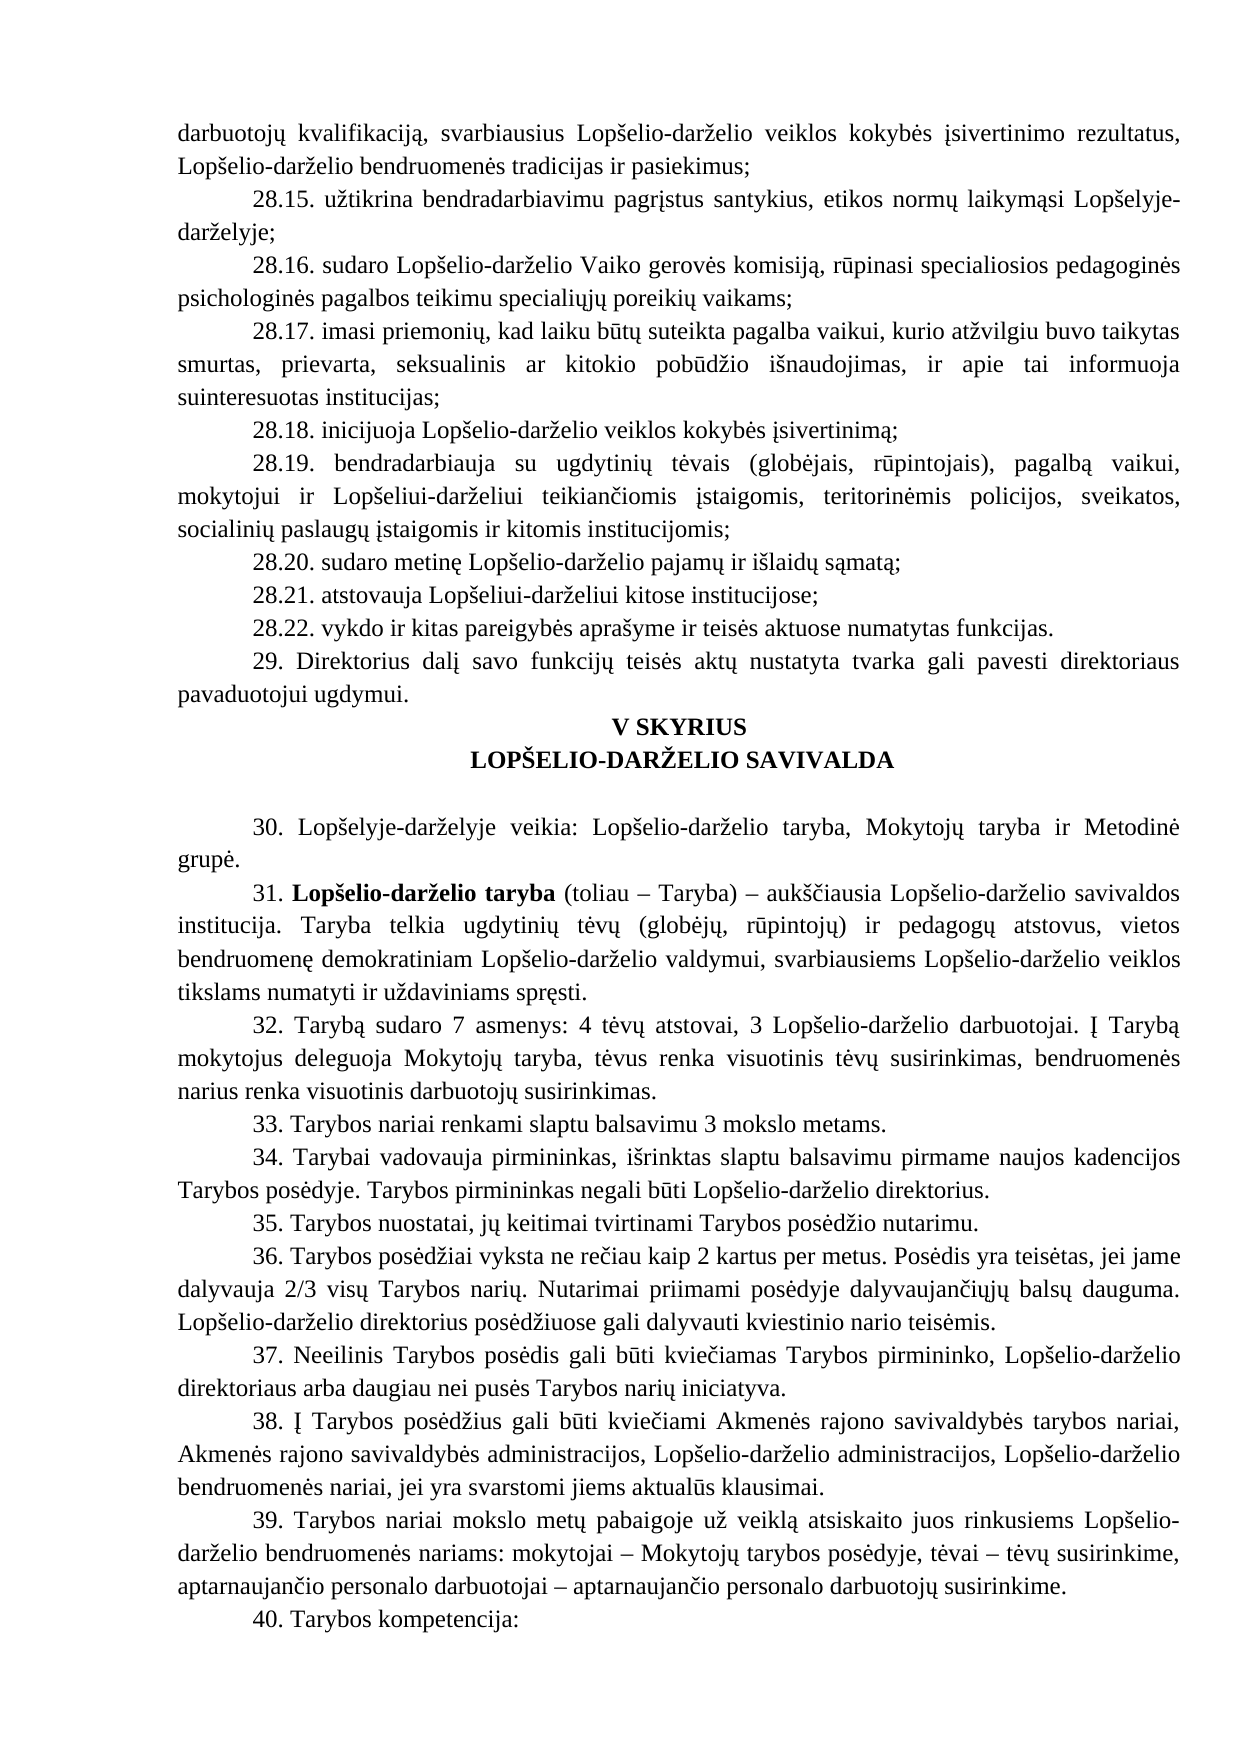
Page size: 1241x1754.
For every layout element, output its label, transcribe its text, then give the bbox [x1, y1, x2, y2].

text 28.19. bendradarbiauja su ugdytinių tėvais (globėjais, rūpintojais), pagalbą vaikui, mokytojui ir Lopšeliui-darželiui teikiančiomis įstaigomis, teritorinėmis policijos, sveikatos, socialinių paslaugų įstaigomis ir kitomis institucijomis; [177, 448, 1181, 543]
text LOPŠELIO-DARŽELIO SAVIVALDA [177, 746, 1181, 774]
text 37. Neeilinis Tarybos posėdis gali būti kviečiamas Tarybos pirmininko, Lopšelio-darželio direktoriaus arba daugiau nei pusės Tarybos narių iniciatyva. [177, 1340, 1181, 1402]
text 40. Tarybos kompetencija: [177, 1604, 1181, 1633]
text V SKYRIUS [177, 712, 1181, 741]
text 28.20. sudaro metinę Lopšelio-darželio pajamų ir išlaidų sąmatą; [177, 547, 1181, 576]
text 28.16. sudaro Lopšelio-darželio Vaiko gerovės komisiją, rūpinasi specialiosios pedagoginės psichologinės pagalbos teikimu specialiųjų poreikių vaikams; [177, 250, 1181, 312]
text 33. Tarybos nariai renkami slaptu balsavimu 3 mokslo metams. [177, 1109, 1181, 1137]
text 28.15. užtikrina bendradarbiavimu pagrįstus santykius, etikos normų laikymąsi Lopšelyje-darželyje; [177, 184, 1181, 246]
text 31. Lopšelio-darželio taryba (toliau – Taryba) – aukščiausia Lopšelio-darželio savivaldos institucija. Taryba telkia ugdytinių tėvų (globėjų, rūpintojų) ir pedagogų atstovus, vietos bendruomenę demokratiniam Lopšelio-darželio valdymui, svarbiausiems Lopšelio-darželio veiklos tikslams numatyti ir uždaviniams spręsti. [177, 878, 1181, 1005]
text 36. Tarybos posėdžiai vyksta ne rečiau kaip 2 kartus per metus. Posėdis yra teisėtas, jei jame dalyvauja 2/3 visų Tarybos narių. Nutarimai priimami posėdyje dalyvaujančiųjų balsų dauguma. Lopšelio-darželio direktorius posėdžiuose gali dalyvauti kviestinio nario teisėmis. [177, 1241, 1181, 1336]
text 28.17. imasi priemonių, kad laiku būtų suteikta pagalba vaikui, kurio atžvilgiu buvo taikytas smurtas, prievarta, seksualinis ar kitokio pobūdžio išnaudojimas, ir apie tai informuoja suinteresuotas institucijas; [177, 316, 1181, 411]
text 39. Tarybos nariai mokslo metų pabaigoje už veiklą atsiskaito juos rinkusiems Lopšelio-darželio bendruomenės nariams: mokytojai – Mokytojų tarybos posėdyje, tėvai – tėvų susirinkime, aptarnaujančio personalo darbuotojai – aptarnaujančio personalo darbuotojų susirinkime. [177, 1505, 1181, 1600]
text darbuotojų kvalifikaciją, svarbiausius Lopšelio-darželio veiklos kokybės įsivertinimo rezultatus, Lopšelio-darželio bendruomenės tradicijas ir pasiekimus; [177, 118, 1181, 180]
text 28.22. vykdo ir kitas pareigybės aprašyme ir teisės aktuose numatytas funkcijas. [177, 613, 1181, 642]
text 30. Lopšelyje-darželyje veikia: Lopšelio-darželio taryba, Mokytojų taryba ir Metodinė grupė. [177, 812, 1181, 873]
text 34. Tarybai vadovauja pirmininkas, išrinktas slaptu balsavimu pirmame naujos kadencijos Tarybos posėdyje. Tarybos pirmininkas negali būti Lopšelio-darželio direktorius. [177, 1142, 1181, 1203]
text 32. Tarybą sudaro 7 asmenys: 4 tėvų atstovai, 3 Lopšelio-darželio darbuotojai. Į Tarybą mokytojus deleguoja Mokytojų taryba, tėvus renka visuotinis tėvų susirinkimas, bendruomenės narius renka visuotinis darbuotojų susirinkimas. [177, 1010, 1181, 1104]
text 28.18. inicijuoja Lopšelio-darželio veiklos kokybės įsivertinimą; [177, 415, 1181, 444]
text 35. Tarybos nuostatai, jų keitimai tvirtinami Tarybos posėdžio nutarimu. [177, 1208, 1181, 1237]
text 28.21. atstovauja Lopšeliui-darželiui kitose institucijose; [177, 580, 1181, 609]
text 38. Į Tarybos posėdžius gali būti kviečiami Akmenės rajono savivaldybės tarybos nariai, Akmenės rajono savivaldybės administracijos, Lopšelio-darželio administracijos, Lopšelio-darželio bendruomenės nariai, jei yra svarstomi jiems aktualūs klausimai. [177, 1406, 1181, 1501]
text 29. Direktorius dalį savo funkcijų teisės aktų nustatyta tvarka gali pavesti direktoriaus pavaduotojui ugdymui. [177, 646, 1181, 708]
